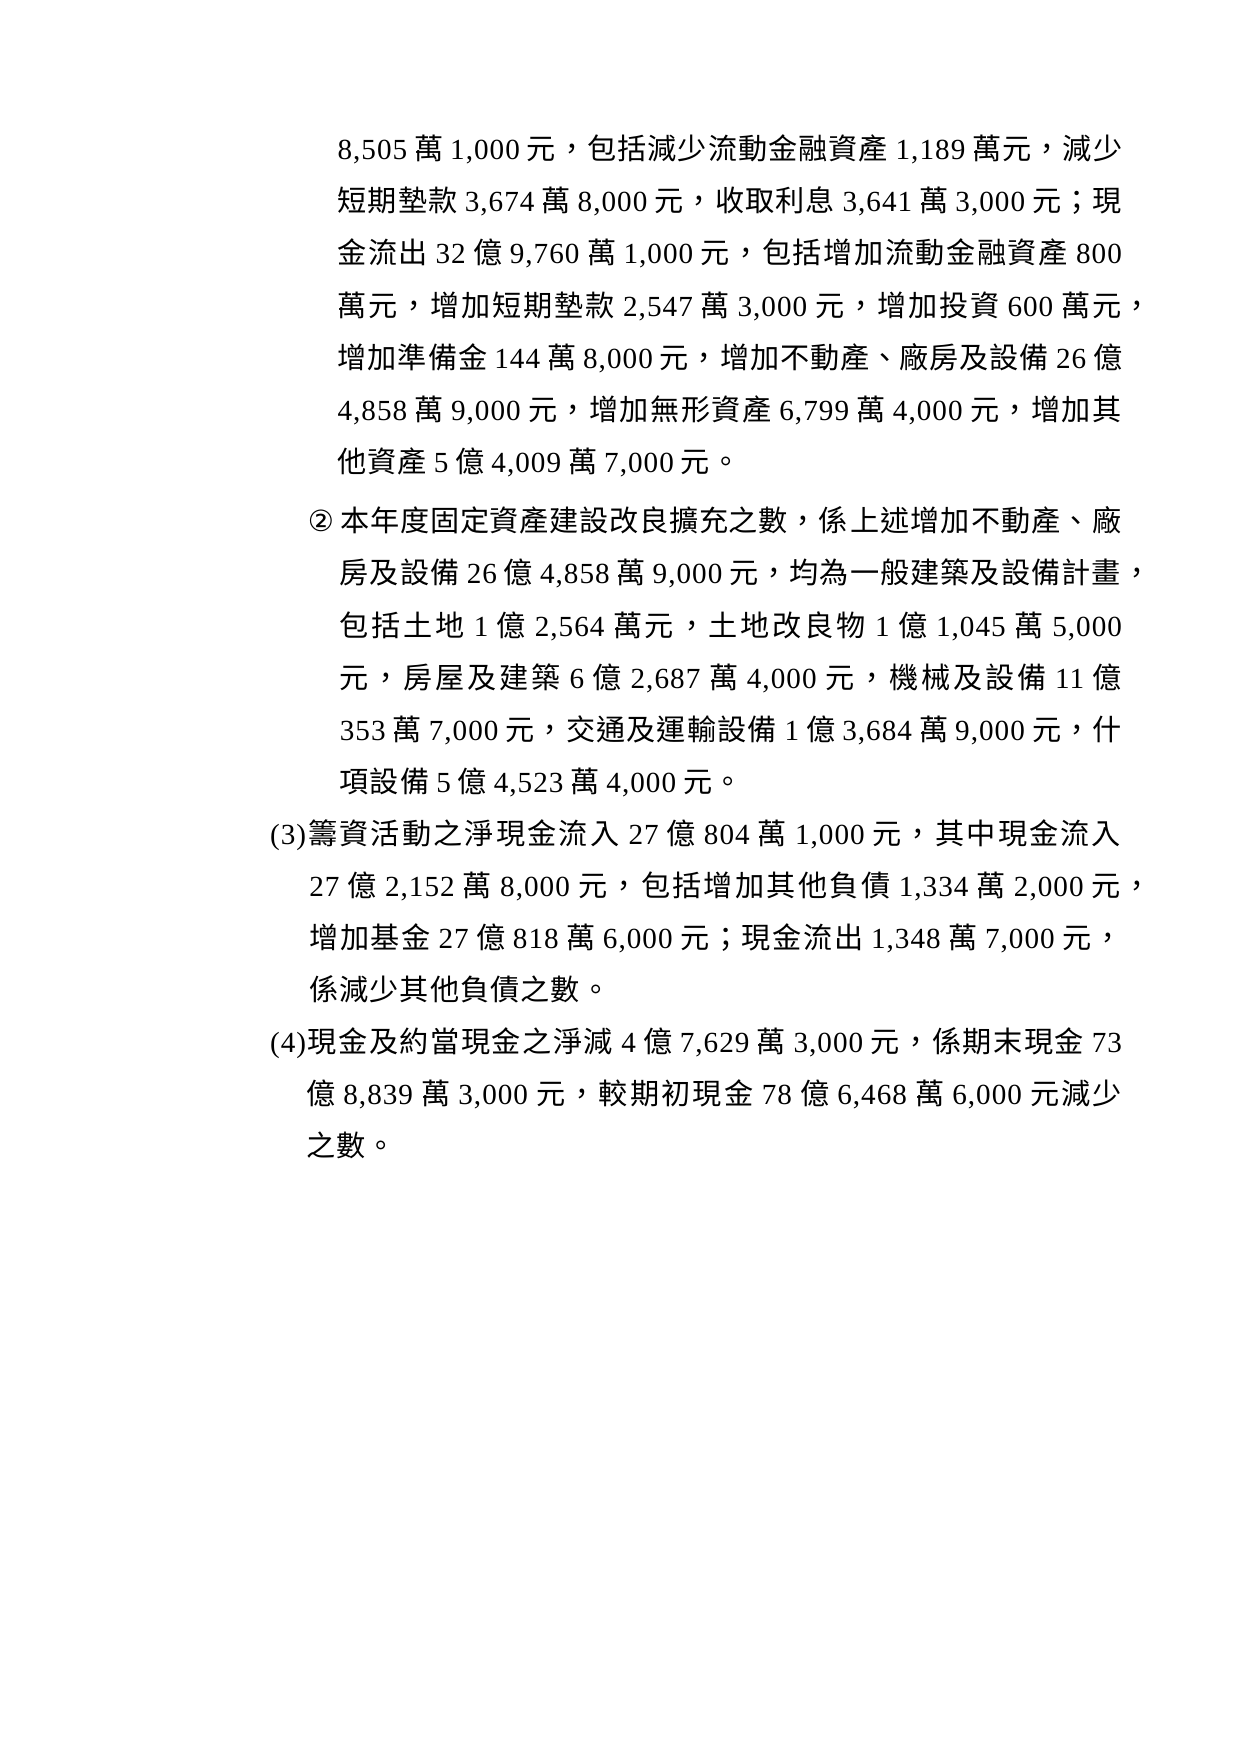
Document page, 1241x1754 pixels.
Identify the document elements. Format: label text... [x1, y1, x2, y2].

text ②本年度固定資產建設改良擴充之數，係上述增加不動產、廠房及設備26億4,858萬9,000元，均為一般建築及設備計畫，包括土地1億2,564萬元，土地改良物1億1,045萬5,000元，房屋及建築6億2,687萬4,000元，機械及設備11億353萬7,000元，交通及運輸設備1億3,684萬9,000元，什項設備5億4,523萬4,000元。 [308, 490, 1122, 803]
text (3)籌資活動之淨現金流入27億804萬1,000元，其中現金流入27億2,152萬8,000元，包括增加其他負債1,334萬2,000元，增加基金27億818萬6,000元；現金流出1,348萬7,000元，係減少其他負債之數。 [270, 803, 1122, 1011]
text (4)現金及約當現金之淨減4億7,629萬3,000元，係期末現金73億8,839萬3,000元，較期初現金78億6,468萬6,000元減少之數。 [270, 1011, 1122, 1167]
text ①投資活動之淨現金流出32億1,255萬元，其中現金流入8,505萬1,000元，包括減少流動金融資產1,189萬元，減少短期墊款3,674萬8,000元，收取利息3,641萬3,000元；現金流出32億9,760萬1,000元，包括增加流動金融資產800萬元，增加短期墊款2,547萬3,000元，增加投資600萬元，增加準備金144萬8,000元，增加不動產、廠房及設備26億4,858萬9,000元，增加無形資產6,799萬4,000元，增加其他資產5億4,009萬7,000元。 [306, 118, 1122, 483]
